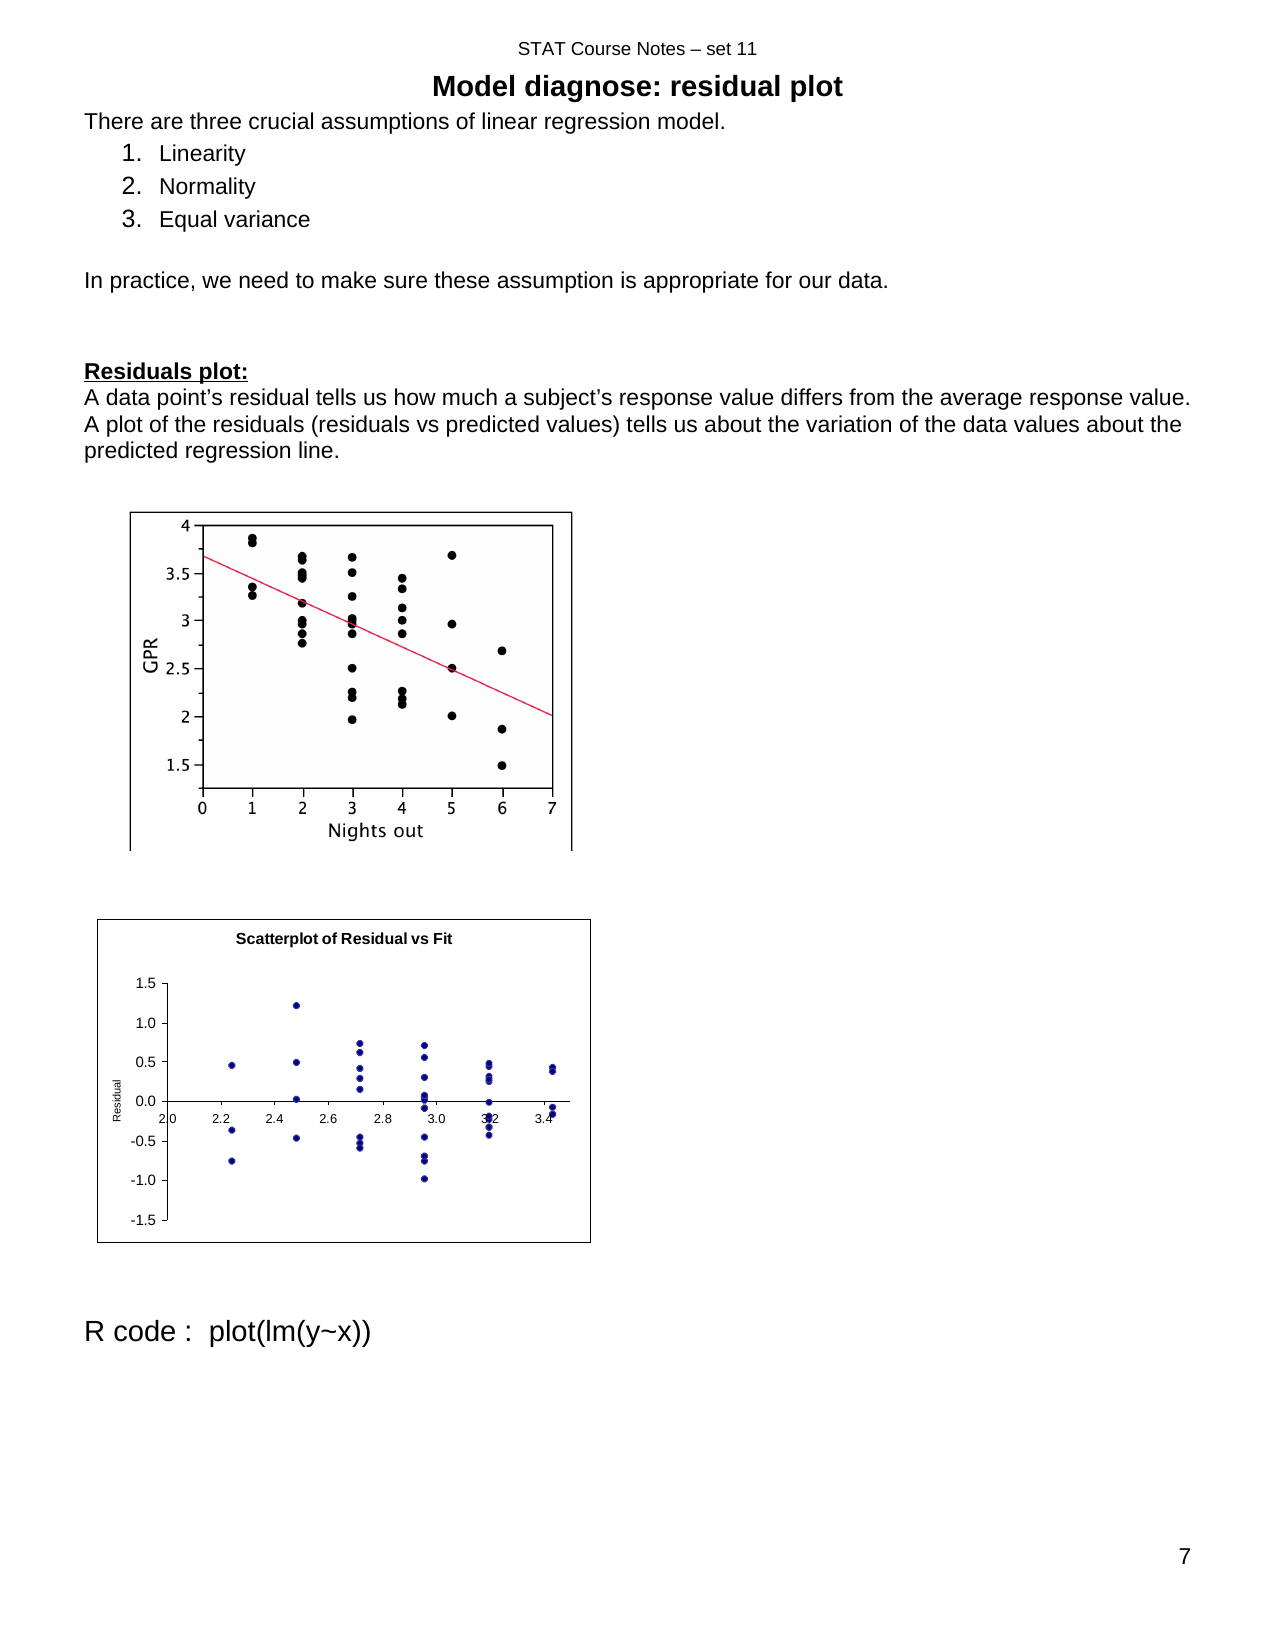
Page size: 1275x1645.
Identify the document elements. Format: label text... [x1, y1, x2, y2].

text In practice, we need to make sure these assumption is appropriate for our data. [84, 267, 1191, 294]
list Equal variance [121, 204, 1191, 233]
list A plot of the residuals (residuals vs predicted values) tells us about the variation of the data values about the predicted regression line. [84, 411, 1191, 463]
text Residuals plot: [84, 358, 1191, 384]
list Normality [121, 171, 1191, 200]
text There are three crucial assumptions of linear regression model. [84, 108, 1191, 134]
text R code : plot(lm(y~x)) [84, 1314, 1191, 1347]
list Linearity [121, 138, 1191, 167]
text Model diagnose: residual plot [84, 69, 1191, 103]
list A data point’s residual tells us how much a subject’s response value differs from the average response value. [84, 384, 1191, 411]
